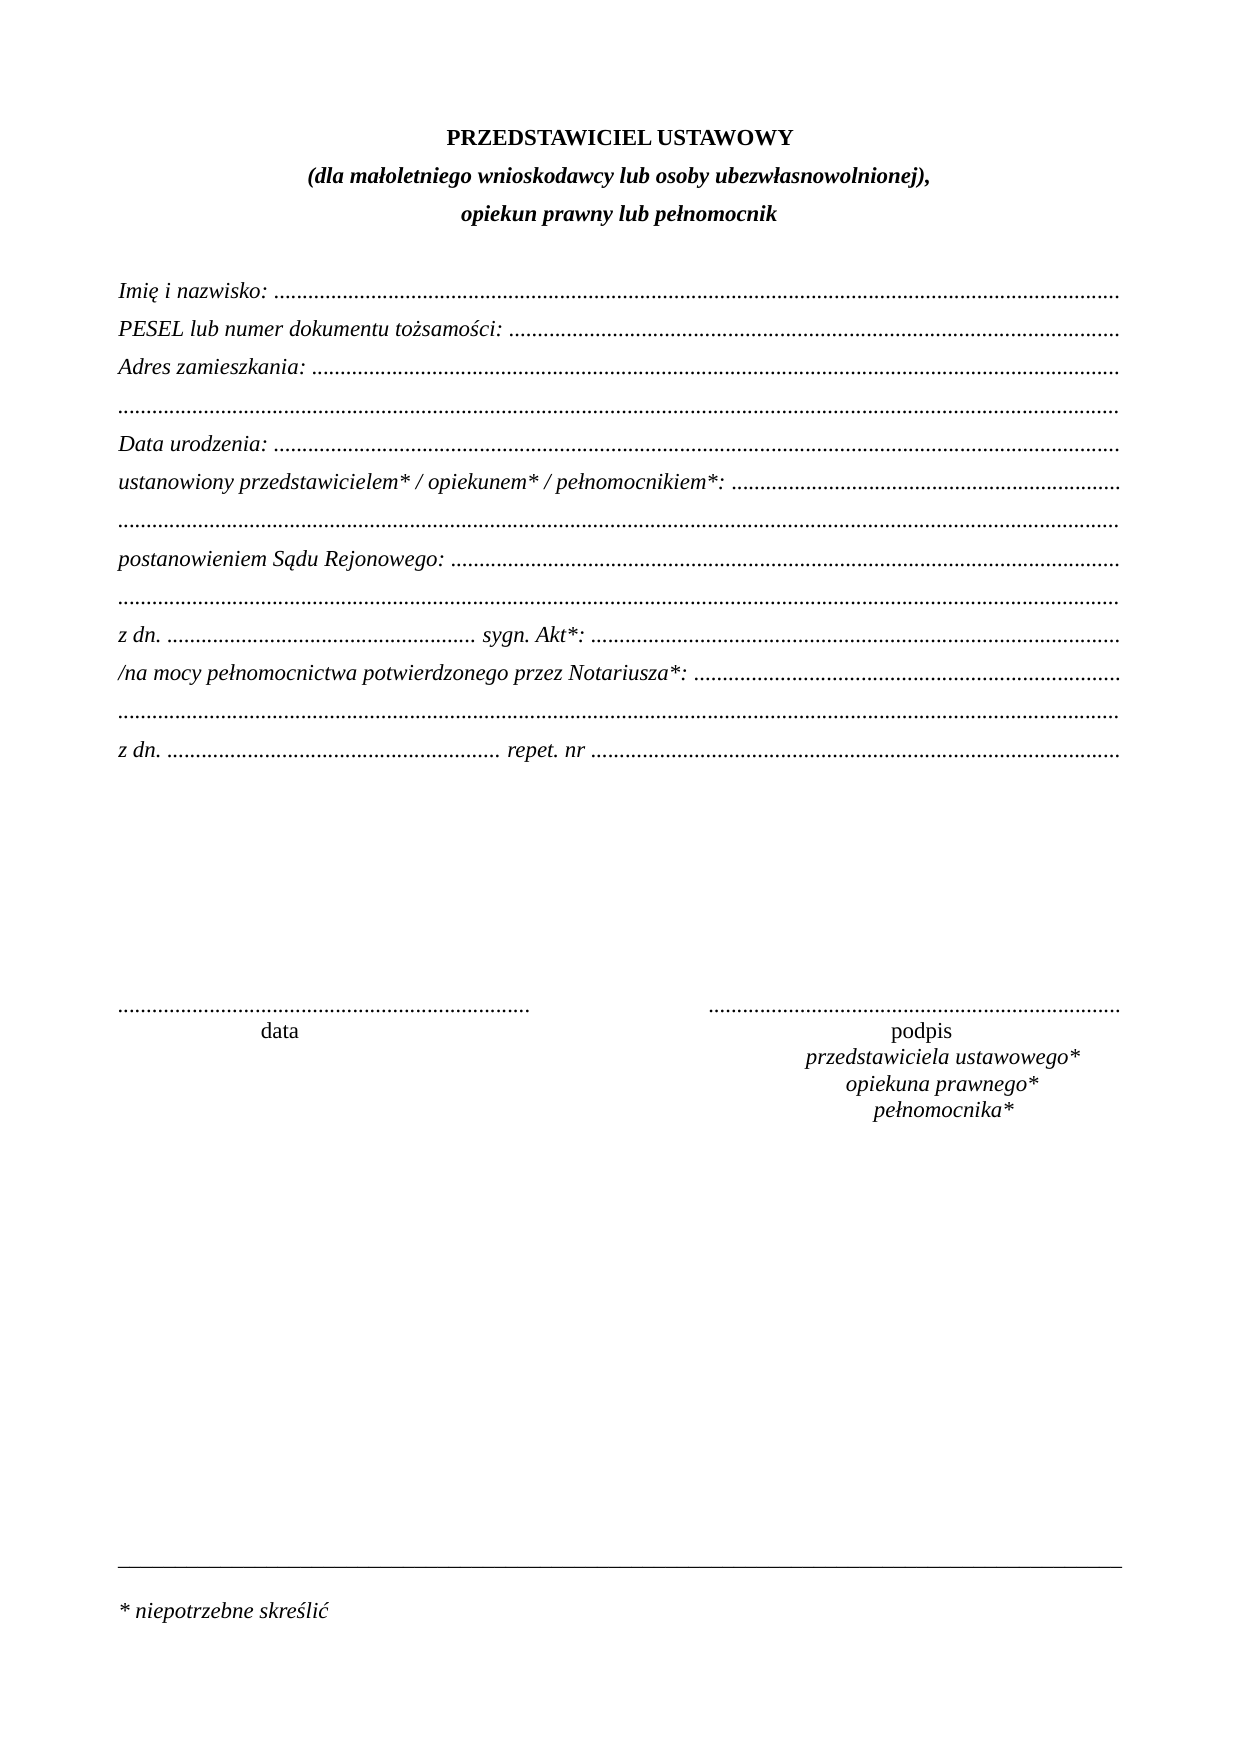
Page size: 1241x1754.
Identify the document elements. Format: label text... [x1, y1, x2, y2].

text opiekuna prawnego* [118, 1070, 1122, 1096]
text opiekun prawny lub pełnomocnik [118, 201, 1122, 227]
text /na mocy pełnomocnictwa potwierdzonego przez Notariusza*: [118, 659, 1122, 686]
text Data urodzenia: [118, 430, 1122, 456]
text Imię i nazwisko: [118, 277, 1122, 303]
text (dla małoletniego wnioskodawcy lub osoby ubezwłasnowolnionej), [118, 162, 1122, 189]
text pełnomocnika* [118, 1096, 1122, 1122]
text ustanowiony przedstawicielem* / opiekunem* / pełnomocnikiem*: [118, 468, 1122, 494]
text PESEL lub numer dokumentu tożsamości: [118, 315, 1122, 342]
text przedstawiciela ustawowego* [118, 1043, 1122, 1070]
text data podpis [118, 1017, 1122, 1043]
text z dn. sygn. Akt*: [118, 621, 1122, 647]
text * niepotrzebne skreślić [118, 1597, 1122, 1623]
text PRZEDSTAWICIEL USTAWOWY [118, 124, 1122, 150]
text z dn. repet. nr [118, 736, 1122, 762]
text Adres zamieszkania: [118, 353, 1122, 380]
text postanowieniem Sądu Rejonowego: [118, 544, 1122, 571]
